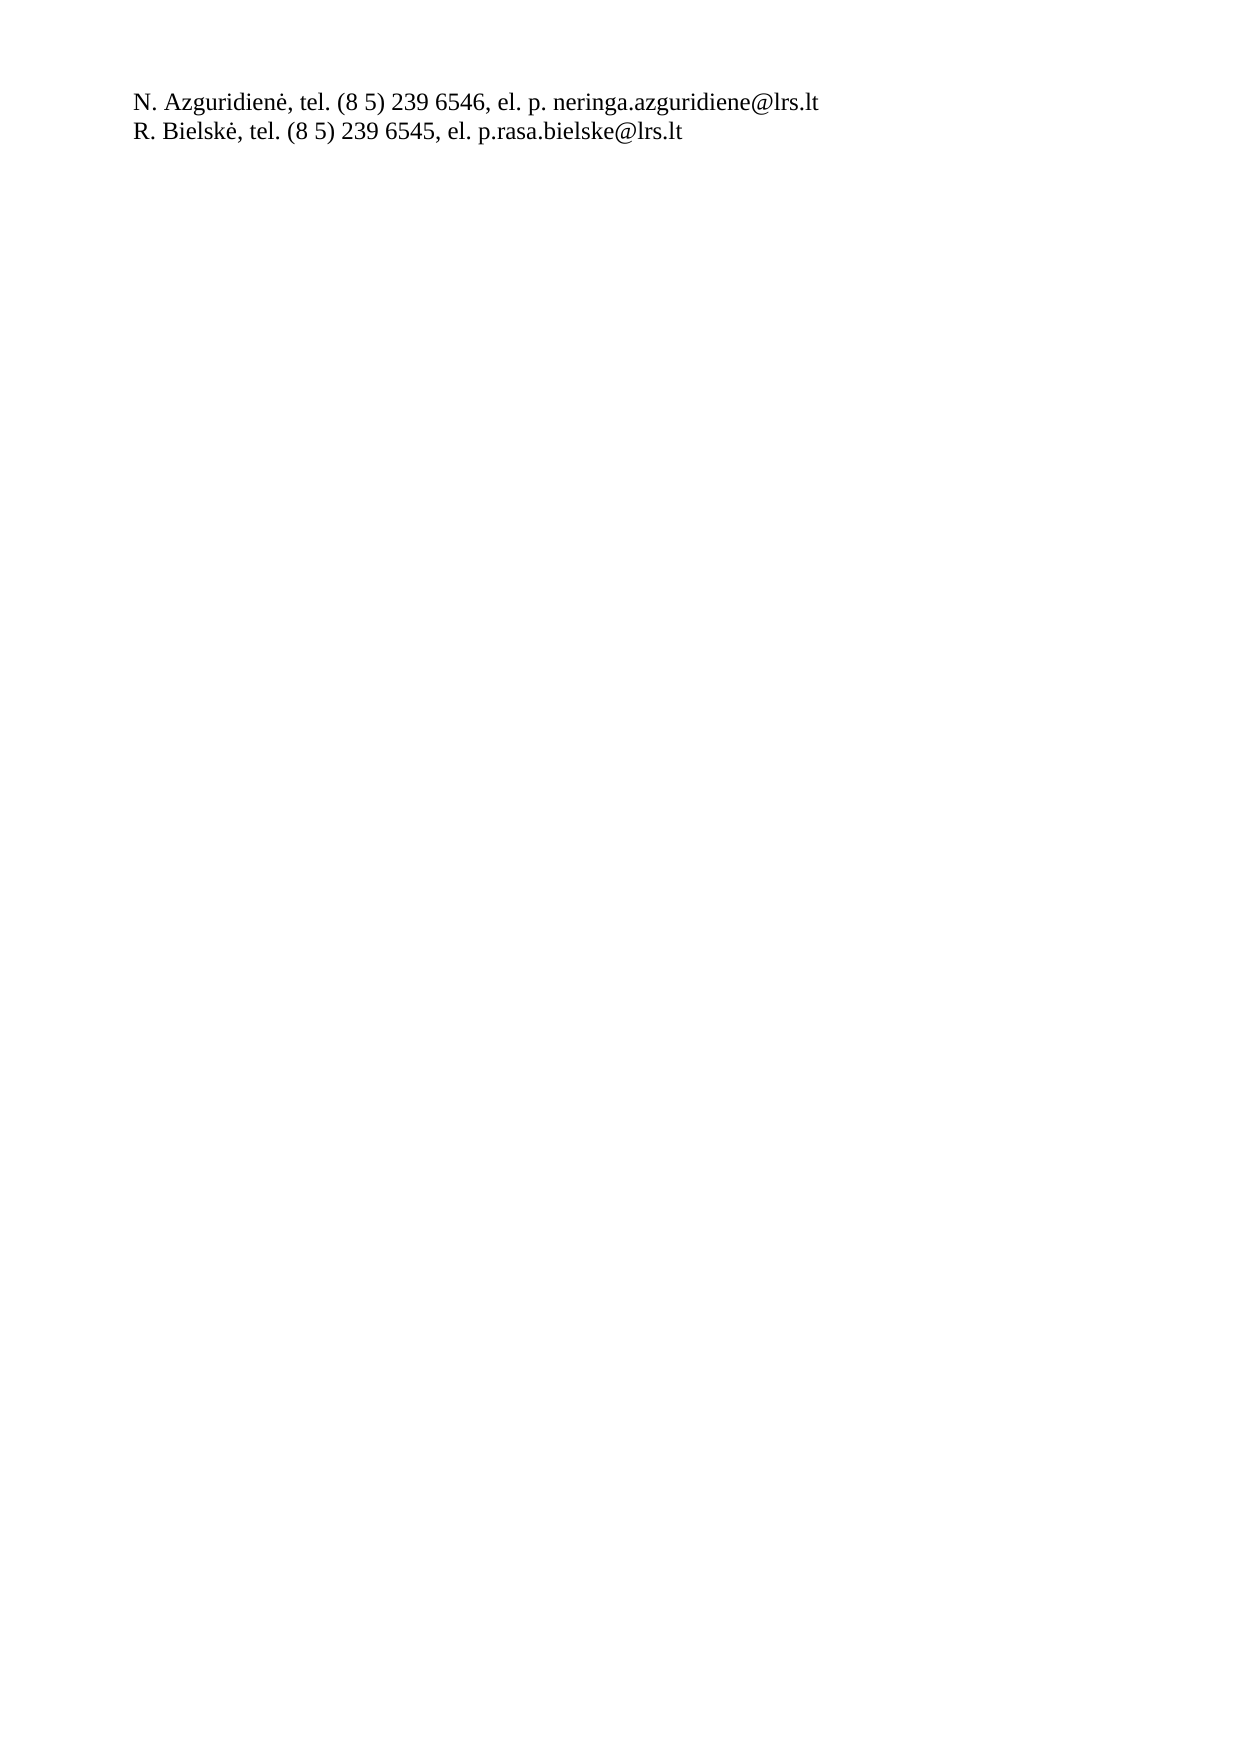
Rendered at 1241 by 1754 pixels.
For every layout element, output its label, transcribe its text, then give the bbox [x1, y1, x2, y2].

text N. Azguridienė, tel. (8 5) 239 6546, el. p. neringa.azguridiene@lrs.lt [133, 87, 1181, 116]
text R. Bielskė, tel. (8 5) 239 6545, el. p.rasa.bielske@lrs.lt [133, 116, 1181, 145]
